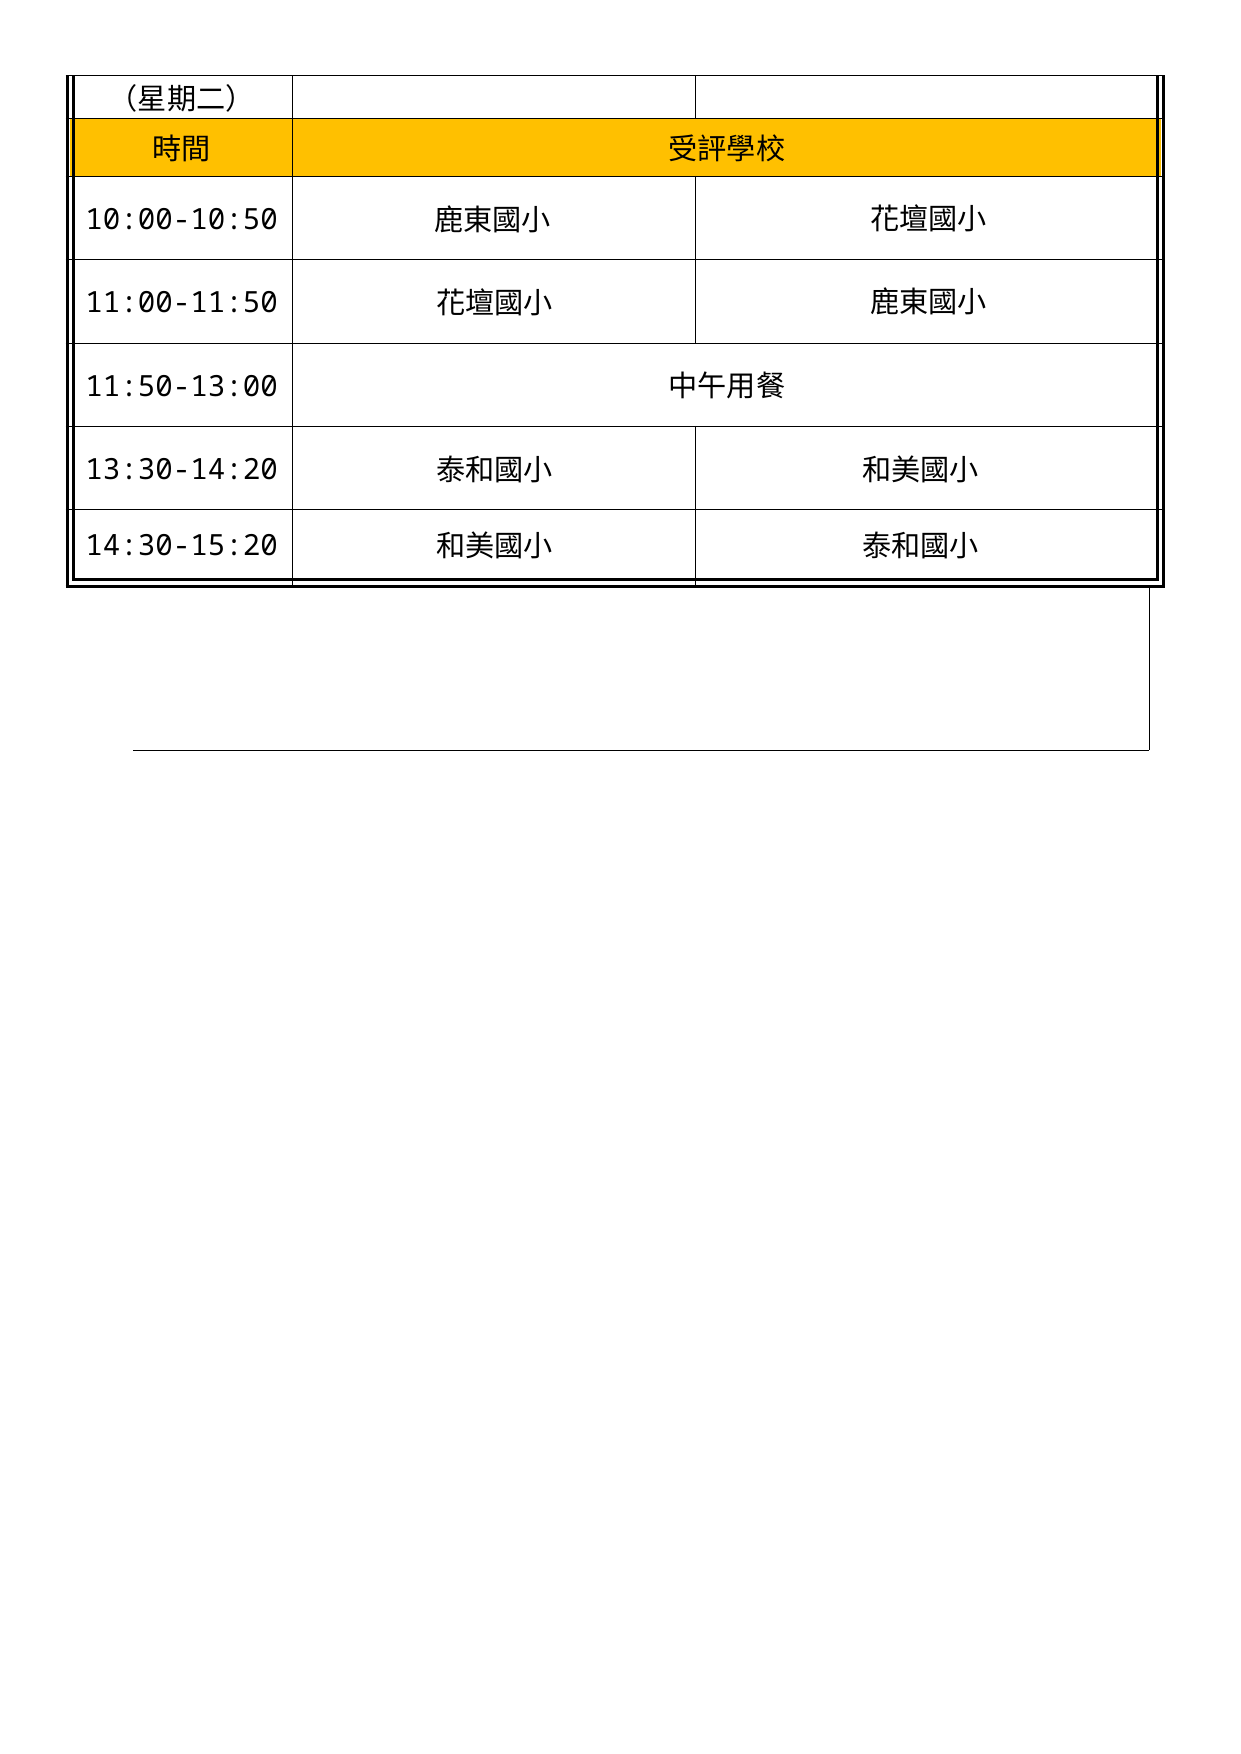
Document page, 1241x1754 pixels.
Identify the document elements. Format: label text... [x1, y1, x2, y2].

table_cell 中午用餐 [293, 344, 1156, 426]
table_cell 10:00-10:50 [75, 177, 292, 259]
table_cell 泰和國小 [293, 427, 695, 509]
table_cell 花壇國小 [293, 260, 695, 342]
table_cell 11:00-11:50 [75, 260, 292, 342]
table_cell [696, 76, 1156, 118]
table_cell 花壇國小 [696, 177, 1156, 259]
table_cell 和美國小 [696, 427, 1156, 509]
table_cell 11:50-13:00 [75, 344, 292, 426]
table_cell 鹿東國小 [696, 260, 1156, 342]
table_cell 受評學校 [293, 119, 1156, 176]
table_cell （星期二） [75, 76, 292, 118]
table_cell 14:30-15:20 [75, 510, 292, 578]
table_cell 鹿東國小 [293, 177, 695, 259]
table_cell [293, 76, 695, 118]
table_cell 時間 [75, 119, 292, 176]
table_cell 和美國小 [293, 510, 695, 578]
table_cell 泰和國小 [696, 510, 1156, 578]
table_cell 13:30-14:20 [75, 427, 292, 509]
